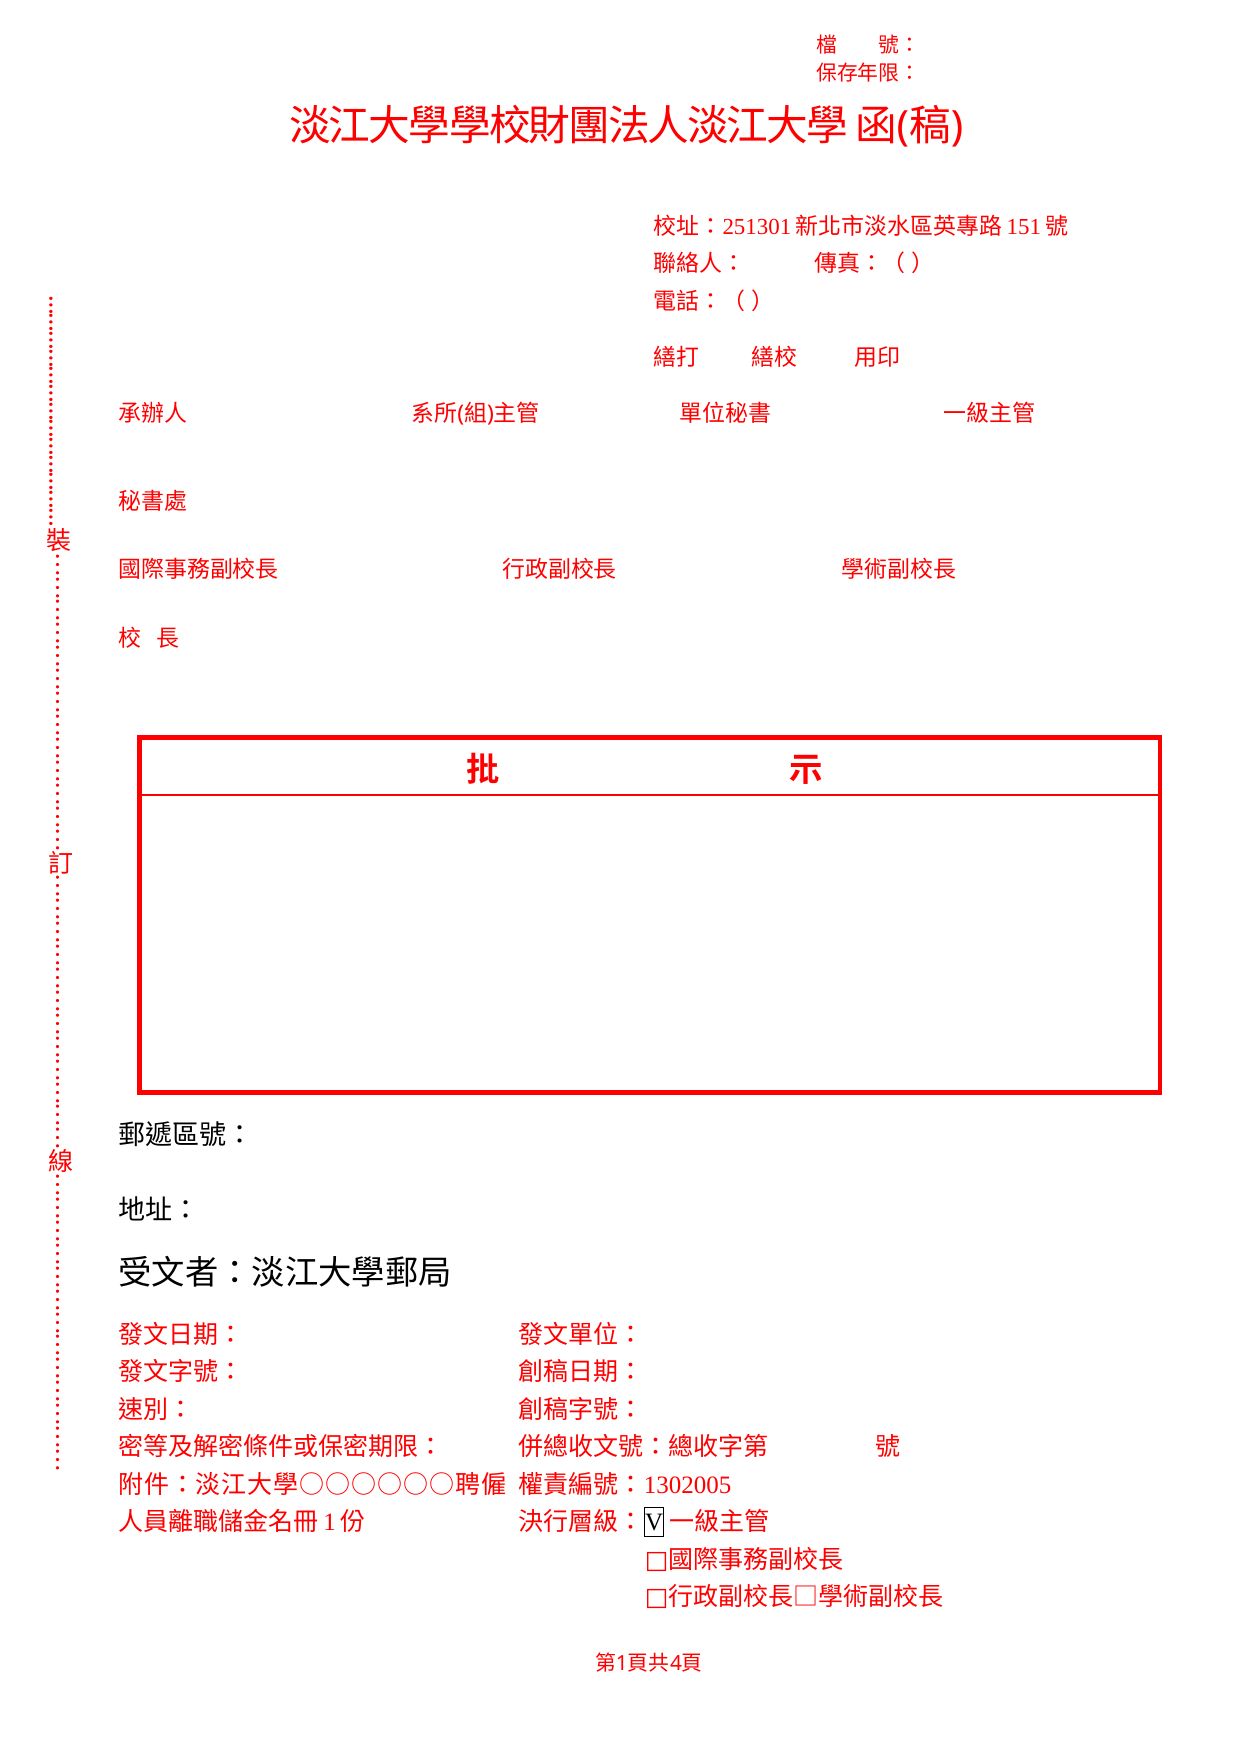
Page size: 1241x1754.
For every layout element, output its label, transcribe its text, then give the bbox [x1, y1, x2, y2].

table_header 發文日期： 發文字號： 速別： 密等及解密條件或保密期限： 附件：淡江大學○○○○○○聘僱人員離職儲金名冊1份 [107, 1314, 519, 1613]
text 郵遞區號： [118, 1095, 1181, 1170]
table_header 檔 號： 保存年限： [813, 35, 982, 88]
text 秘書處 [118, 483, 1181, 516]
text 校 長 [118, 620, 1181, 653]
text 承辦人 系所(組)主管 單位秘書 一級主管 [118, 393, 1181, 431]
table_header 批示 [142, 740, 1158, 794]
table_header 發文單位： 創稿日期： 創稿字號： 併總收文號：總收字第 號 權責編號：1302005 決行層級：V一級主管 □國際事務副校長 □行政副校長□學術副校長 [519, 1314, 1202, 1613]
text 電話：（ ） [653, 281, 1181, 318]
text 繕打 繕校 用印 [653, 337, 1181, 374]
table_cell [142, 796, 1158, 1090]
text 聯絡人： 傳真：（ ） [653, 243, 1181, 281]
text 地址： [118, 1170, 1181, 1245]
text 受文者：淡江大學郵局 [118, 1245, 1181, 1295]
text 校址：251301新北市淡水區英專路151號 [653, 206, 1181, 243]
text 國際事務副校長 行政副校長 學術副校長 [118, 551, 1181, 584]
